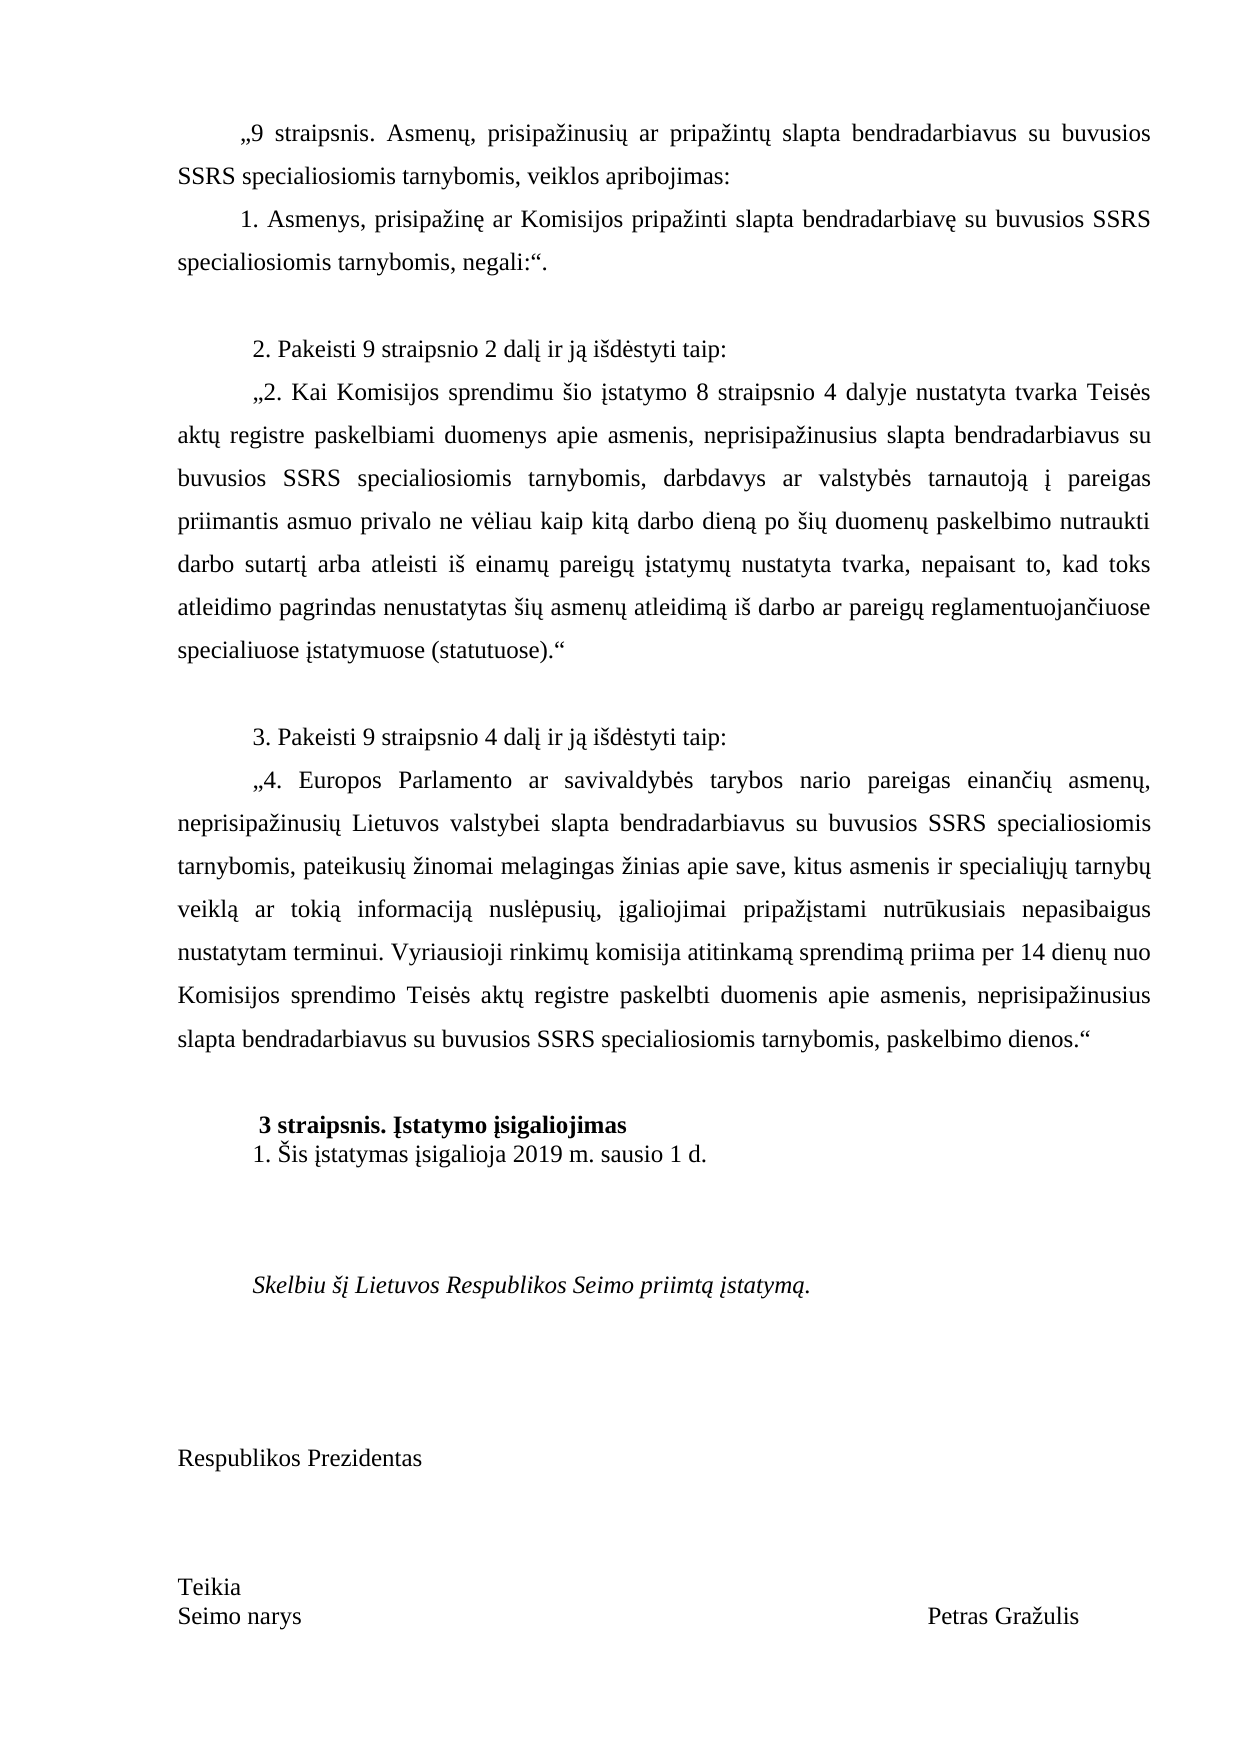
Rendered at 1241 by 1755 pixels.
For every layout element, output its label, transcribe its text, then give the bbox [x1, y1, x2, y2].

text Respublikos Prezidentas [177, 1443, 1152, 1471]
text 3 straipsnis. Įstatymo įsigaliojimas [177, 1110, 1152, 1139]
text Teikia [177, 1572, 1152, 1601]
text Seimo narys Petras Gražulis [177, 1601, 1152, 1629]
text 2. Pakeisti 9 straipsnio 2 dalį ir ją išdėstyti taip: [177, 334, 1152, 362]
text Skelbiu šį Lietuvos Respublikos Seimo priimtą įstatymą. [177, 1270, 1152, 1299]
text „2. Kai Komisijos sprendimu šio įstatymo 8 straipsnio 4 dalyje nustatyta tvarka Teisės aktų registre paskelbiami duomenys apie asmenis, neprisipažinusius slapta bendradarbiavus su buvusios SSRS specialiosiomis tarnybomis, darbdavys ar valstybės tarnautoją į pareigas priimantis asmuo privalo ne vėliau kaip kitą darbo dieną po šių duomenų paskelbimo nutraukti darbo sutartį arba atleisti iš einamų pareigų įstatymų nustatyta tvarka, nepaisant to, kad toks atleidimo pagrindas nenustatytas šių asmenų atleidimą iš darbo ar pareigų reglamentuojančiuose specialiuose įstatymuose (statutuose).“ [177, 377, 1152, 664]
text „4. Europos Parlamento ar savivaldybės tarybos nario pareigas einančių asmenų, neprisipažinusių Lietuvos valstybei slapta bendradarbiavus su buvusios SSRS specialiosiomis tarnybomis, pateikusių žinomai melagingas žinias apie save, kitus asmenis ir specialiųjų tarnybų veiklą ar tokią informaciją nuslėpusių, įgaliojimai pripažįstami nutrūkusiais nepasibaigus nustatytam terminui. Vyriausioji rinkimų komisija atitinkamą sprendimą priima per 14 dienų nuo Komisijos sprendimo Teisės aktų registre paskelbti duomenis apie asmenis, neprisipažinusius slapta bendradarbiavus su buvusios SSRS specialiosiomis tarnybomis, paskelbimo dienos.“ [177, 765, 1152, 1052]
text 1. Asmenys, prisipažinę ar Komisijos pripažinti slapta bendradarbiavę su buvusios SSRS specialiosiomis tarnybomis, negali:“. [177, 204, 1152, 276]
text „9 straipsnis. Asmenų, prisipažinusių ar pripažintų slapta bendradarbiavus su buvusios SSRS specialiosiomis tarnybomis, veiklos apribojimas: [177, 118, 1152, 190]
text 1. Šis įstatymas įsigalioja 2019 m. sausio 1 d. [177, 1139, 1152, 1167]
text 3. Pakeisti 9 straipsnio 4 dalį ir ją išdėstyti taip: [177, 722, 1152, 751]
